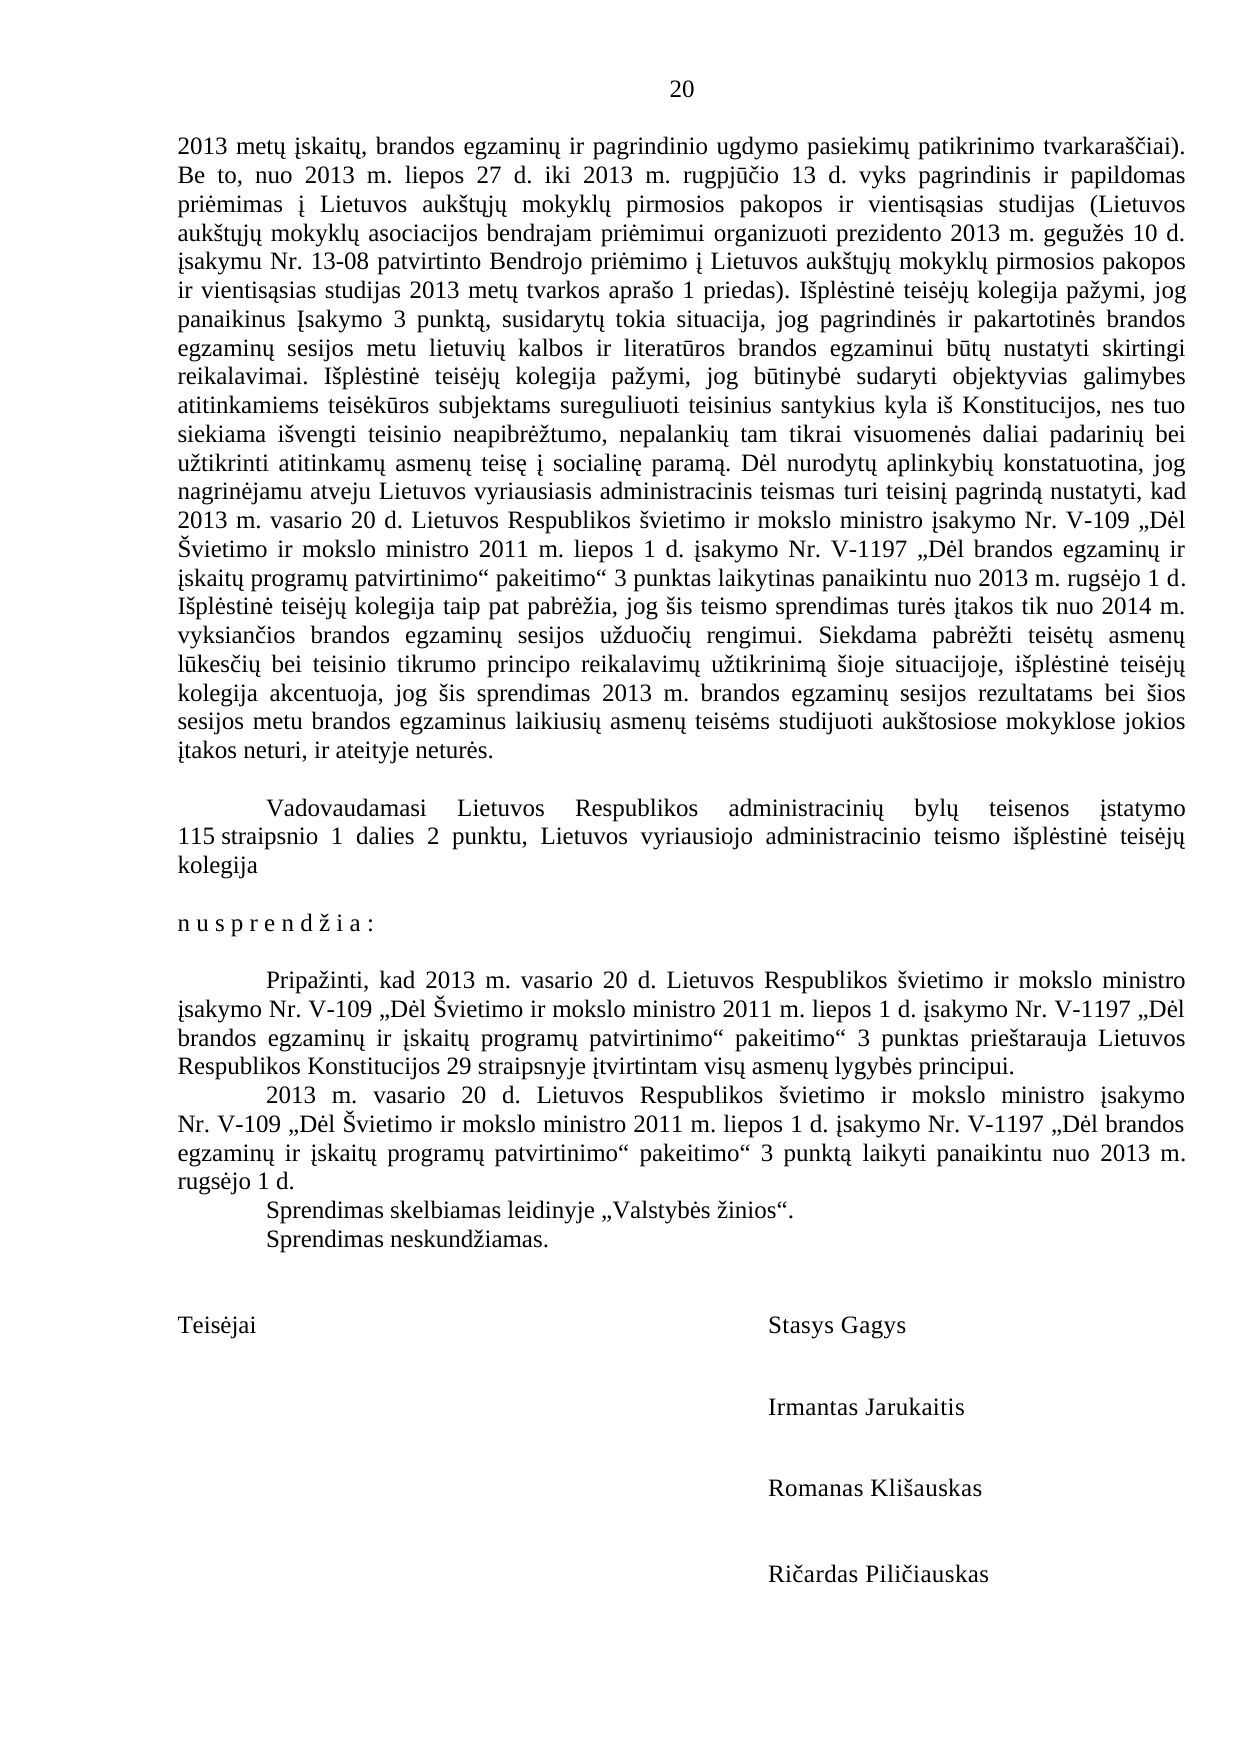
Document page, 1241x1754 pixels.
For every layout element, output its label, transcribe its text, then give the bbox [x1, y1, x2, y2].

text n u s p r e n d ž i a : [177, 908, 1187, 936]
text Vadovaudamasi Lietuvos Respublikos administracinių bylų teisenos įstatymo 115 straipsnio 1 dalies 2 punktu, Lietuvos vyriausiojo administracinio teismo išplėstinė teisėjų kolegija [177, 793, 1187, 879]
text Sprendimas skelbiamas leidinyje „Valstybės žinios“. [177, 1195, 1187, 1224]
text 2013 m. vasario 20 d. Lietuvos Respublikos švietimo ir mokslo ministro įsakymo Nr. V-109 „Dėl Švietimo ir mokslo ministro 2011 m. liepos 1 d. įsakymo Nr. V-1197 „Dėl brandos egzaminų ir įskaitų programų patvirtinimo“ pakeitimo“ 3 punktą laikyti panaikintu nuo 2013 m. rugsėjo 1 d. [177, 1080, 1186, 1195]
text Ričardas Piličiauskas [177, 1559, 1187, 1588]
text Teisėjai Stasys Gagys [177, 1310, 1187, 1339]
text 2013 metų įskaitų, brandos egzaminų ir pagrindinio ugdymo pasiekimų patikrinimo tvarkaraščiai). Be to, nuo 2013 m. liepos 27 d. iki 2013 m. rugpjūčio 13 d. vyks pagrindinis ir papildomas priėmimas į Lietuvos aukštųjų mokyklų pirmosios pakopos ir vientisąsias studijas (Lietuvos aukštųjų mokyklų asociacijos bendrajam priėmimui organizuoti prezidento 2013 m. gegužės 10 d. įsakymu Nr. 13-08 patvirtinto Bendrojo priėmimo į Lietuvos aukštųjų mokyklų pirmosios pakopos ir vientisąsias studijas 2013 metų tvarkos aprašo 1 priedas). Išplėstinė teisėjų kolegija pažymi, jog panaikinus Įsakymo 3 punktą, susidarytų tokia situacija, jog pagrindinės ir pakartotinės brandos egzaminų sesijos metu lietuvių kalbos ir literatūros brandos egzaminui būtų nustatyti skirtingi reikalavimai. Išplėstinė teisėjų kolegija pažymi, jog būtinybė sudaryti objektyvias galimybes atitinkamiems teisėkūros subjektams sureguliuoti teisinius santykius kyla iš Konstitucijos, nes tuo siekiama išvengti teisinio neapibrėžtumo, nepalankių tam tikrai visuomenės daliai padarinių bei užtikrinti atitinkamų asmenų teisę į socialinę paramą. Dėl nurodytų aplinkybių konstatuotina, jog nagrinėjamu atveju Lietuvos vyriausiasis administracinis teismas turi teisinį pagrindą nustatyti, kad 2013 m. vasario 20 d. Lietuvos Respublikos švietimo ir mokslo ministro įsakymo Nr. V-109 „Dėl Švietimo ir mokslo ministro 2011 m. liepos 1 d. įsakymo Nr. V-1197 „Dėl brandos egzaminų ir įskaitų programų patvirtinimo“ pakeitimo“ 3 punktas laikytinas panaikintu nuo 2013 m. rugsėjo 1 d. Išplėstinė teisėjų kolegija taip pat pabrėžia, jog šis teismo sprendimas turės įtakos tik nuo 2014 m. vyksiančios brandos egzaminų sesijos užduočių rengimui. Siekdama pabrėžti teisėtų asmenų lūkesčių bei teisinio tikrumo principo reikalavimų užtikrinimą šioje situacijoje, išplėstinė teisėjų kolegija akcentuoja, jog šis sprendimas 2013 m. brandos egzaminų sesijos rezultatams bei šios sesijos metu brandos egzaminus laikiusių asmenų teisėms studijuoti aukštosiose mokyklose jokios įtakos neturi, ir ateityje neturės. [177, 131, 1186, 764]
text Irmantas Jarukaitis [177, 1392, 1187, 1420]
text Sprendimas neskundžiamas. [177, 1224, 1187, 1253]
text Pripažinti, kad 2013 m. vasario 20 d. Lietuvos Respublikos švietimo ir mokslo ministro įsakymo Nr. V-109 „Dėl Švietimo ir mokslo ministro 2011 m. liepos 1 d. įsakymo Nr. V-1197 „Dėl brandos egzaminų ir įskaitų programų patvirtinimo“ pakeitimo“ 3 punktas prieštarauja Lietuvos Respublikos Konstitucijos 29 straipsnyje įtvirtintam visų asmenų lygybės principui. [177, 965, 1187, 1080]
text Romanas Klišauskas [177, 1473, 1187, 1502]
